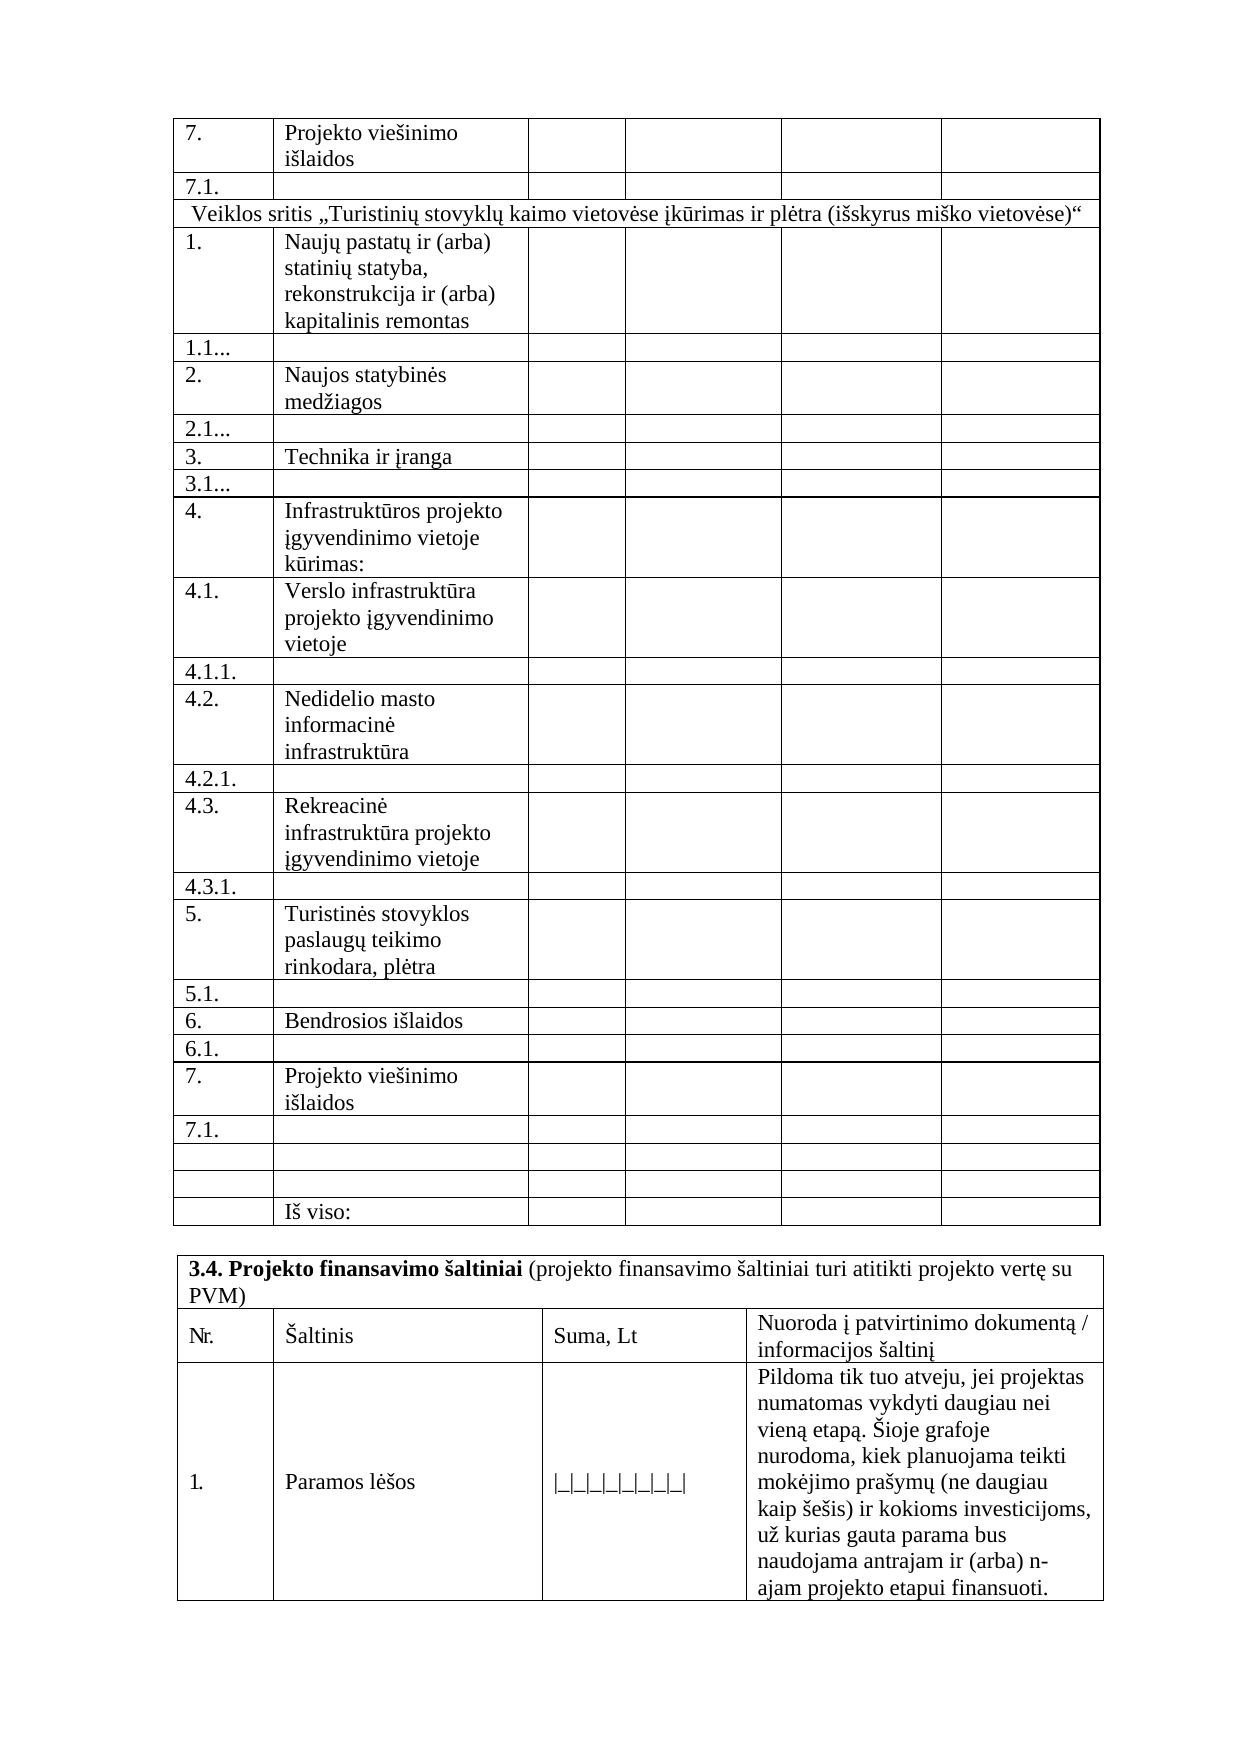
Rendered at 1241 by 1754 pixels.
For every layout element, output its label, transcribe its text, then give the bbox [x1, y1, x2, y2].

table_cell 4. [174, 498, 273, 577]
table_cell [529, 1116, 625, 1142]
table_cell [782, 119, 941, 172]
table_cell [529, 900, 625, 979]
table_cell [782, 980, 941, 1007]
table_cell Rekreacinė infrastruktūra projekto įgyvendinimo vietoje [274, 793, 528, 872]
table_cell Nr. [178, 1309, 273, 1362]
table_cell [782, 900, 941, 979]
table_cell [174, 1171, 273, 1197]
table_cell [529, 1063, 625, 1115]
table_cell [782, 498, 941, 577]
table_cell [942, 658, 1099, 684]
table_cell [942, 498, 1099, 577]
table_cell [626, 578, 781, 657]
table_cell [626, 1008, 781, 1034]
table_cell 7.1. [174, 1116, 273, 1142]
table_cell [942, 793, 1099, 872]
table_cell [626, 334, 781, 361]
table_cell [626, 443, 781, 469]
table_cell [782, 1008, 941, 1034]
table_cell Bendrosios išlaidos [274, 1008, 528, 1034]
table_cell 3. [174, 443, 273, 469]
table_cell [782, 334, 941, 361]
table_cell [274, 1144, 528, 1170]
table_cell [529, 362, 625, 414]
table_cell [274, 1116, 528, 1142]
table_cell Šaltinis [274, 1309, 542, 1362]
table_cell Infrastruktūros projekto įgyvendinimo vietoje kūrimas: [274, 498, 528, 577]
table_cell [782, 1198, 941, 1225]
table_cell [782, 415, 941, 442]
table_cell [274, 415, 528, 442]
table_cell [529, 334, 625, 361]
table_cell Nedidelio masto informacinė infrastruktūra [274, 685, 528, 764]
table_cell Pildoma tik tuo atveju, jei projektas numatomas vykdyti daugiau nei vieną etapą. Šioje grafoje nurodoma, kiek planuojama teikti mokėjimo prašymų (ne daugiau kaip šešis) ir kokioms investicijoms, už kurias gauta parama bus naudojama antrajam ir (arba) n-ajam projekto etapui finansuoti. [747, 1363, 1103, 1600]
table_cell [529, 980, 625, 1007]
table_cell [782, 1144, 941, 1170]
table_cell |_|_|_|_|_|_|_|_| [543, 1363, 746, 1600]
table_cell Naujų pastatų ir (arba) statinių statyba, rekonstrukcija ir (arba) kapitalinis remontas [274, 228, 528, 333]
table_cell [942, 119, 1099, 172]
table_cell 4.3.1. [174, 873, 273, 899]
table_cell Paramos lėšos [274, 1363, 542, 1600]
table_cell [942, 334, 1099, 361]
table_cell Turistinės stovyklos paslaugų teikimo rinkodara, plėtra [274, 900, 528, 979]
table_cell 4.3. [174, 793, 273, 872]
table_cell [529, 685, 625, 764]
table_cell 3.1... [174, 470, 273, 496]
table_cell [942, 578, 1099, 657]
table_cell [942, 1198, 1099, 1225]
table_cell [942, 873, 1099, 899]
table_cell [626, 1035, 781, 1061]
table_cell [529, 1035, 625, 1061]
table_cell [529, 765, 625, 792]
table_cell 6.1. [174, 1035, 273, 1061]
table_cell [626, 498, 781, 577]
table_cell [529, 443, 625, 469]
table_cell Technika ir įranga [274, 443, 528, 469]
table_cell 4.1.1. [174, 658, 273, 684]
table_cell [942, 173, 1099, 199]
table_cell 1. [178, 1363, 273, 1600]
table_cell 1.1... [174, 334, 273, 361]
table_cell 5. [174, 900, 273, 979]
table_cell [626, 470, 781, 496]
table_cell [274, 873, 528, 899]
table_header 3.4. Projekto finansavimo šaltiniai (projekto finansavimo šaltiniai turi atitikti projekto vertę su PVM) [178, 1256, 1103, 1308]
table_cell [942, 470, 1099, 496]
table_cell [626, 685, 781, 764]
table_cell [529, 658, 625, 684]
table_cell [626, 228, 781, 333]
table_cell [626, 1116, 781, 1142]
table_cell [174, 1198, 273, 1225]
table_cell [942, 1171, 1099, 1197]
table_cell [274, 470, 528, 496]
table_cell [782, 1035, 941, 1061]
table_cell 1. [174, 228, 273, 333]
table_cell Iš viso: [274, 1198, 528, 1225]
table_cell [529, 470, 625, 496]
table_cell [529, 1198, 625, 1225]
table_cell [942, 362, 1099, 414]
table_cell [942, 1035, 1099, 1061]
table_cell [782, 685, 941, 764]
table_cell [942, 1008, 1099, 1034]
table_cell [529, 498, 625, 577]
table_cell [529, 1171, 625, 1197]
table_cell [274, 658, 528, 684]
table_cell [942, 1144, 1099, 1170]
table_cell [626, 900, 781, 979]
table_cell [782, 658, 941, 684]
table_cell [782, 793, 941, 872]
table_cell Nuoroda į patvirtinimo dokumentą / informacijos šaltinį [747, 1309, 1103, 1362]
table_cell [626, 1198, 781, 1225]
table_cell [626, 1144, 781, 1170]
table_cell [626, 362, 781, 414]
table_cell [626, 980, 781, 1007]
table_cell [626, 415, 781, 442]
table_cell [942, 900, 1099, 979]
table_cell [942, 685, 1099, 764]
table_cell [782, 443, 941, 469]
table_cell [942, 980, 1099, 1007]
table_cell [942, 765, 1099, 792]
table_cell [626, 765, 781, 792]
table_cell [529, 173, 625, 199]
table_cell [782, 470, 941, 496]
table_cell 7. [174, 119, 273, 172]
table_cell [529, 228, 625, 333]
table_cell [529, 119, 625, 172]
table_cell [274, 980, 528, 1007]
table_cell 2. [174, 362, 273, 414]
table_cell [782, 228, 941, 333]
table_cell [942, 443, 1099, 469]
table_cell Verslo infrastruktūra projekto įgyvendinimo vietoje [274, 578, 528, 657]
table_cell [174, 1144, 273, 1170]
table_cell [274, 173, 528, 199]
table_cell [529, 1144, 625, 1170]
table_cell 4.2. [174, 685, 273, 764]
table_cell [274, 1171, 528, 1197]
table_cell Veiklos sritis „Turistinių stovyklų kaimo vietovėse įkūrimas ir plėtra (išskyrus miško vietovėse)“ [174, 200, 1099, 227]
table_cell [626, 1171, 781, 1197]
table_cell [626, 873, 781, 899]
table_cell 4.1. [174, 578, 273, 657]
table_cell [529, 793, 625, 872]
table_cell [782, 873, 941, 899]
table_cell [626, 119, 781, 172]
table_cell [626, 173, 781, 199]
table_cell Suma, Lt [543, 1309, 746, 1362]
table_cell 2.1... [174, 415, 273, 442]
table_cell [782, 578, 941, 657]
table_cell 5.1. [174, 980, 273, 1007]
table_cell [782, 765, 941, 792]
table_cell [942, 228, 1099, 333]
table_cell Projekto viešinimo išlaidos [274, 119, 528, 172]
table_cell Projekto viešinimo išlaidos [274, 1063, 528, 1115]
table_cell [782, 1063, 941, 1115]
table_cell [529, 578, 625, 657]
table_cell 4.2.1. [174, 765, 273, 792]
table_cell Naujos statybinės medžiagos [274, 362, 528, 414]
table_cell [626, 658, 781, 684]
table_cell [274, 765, 528, 792]
table_cell 7.1. [174, 173, 273, 199]
table_cell [529, 415, 625, 442]
table_cell [782, 1171, 941, 1197]
table_cell [782, 173, 941, 199]
table_cell [626, 793, 781, 872]
table_cell [942, 1063, 1099, 1115]
table_cell 7. [174, 1063, 273, 1115]
table_cell [942, 1116, 1099, 1142]
table_cell [942, 415, 1099, 442]
table_cell [782, 362, 941, 414]
table_cell [529, 873, 625, 899]
table_cell [274, 334, 528, 361]
table_cell [274, 1035, 528, 1061]
table_cell [782, 1116, 941, 1142]
table_cell [529, 1008, 625, 1034]
table_cell [626, 1063, 781, 1115]
table_cell 6. [174, 1008, 273, 1034]
